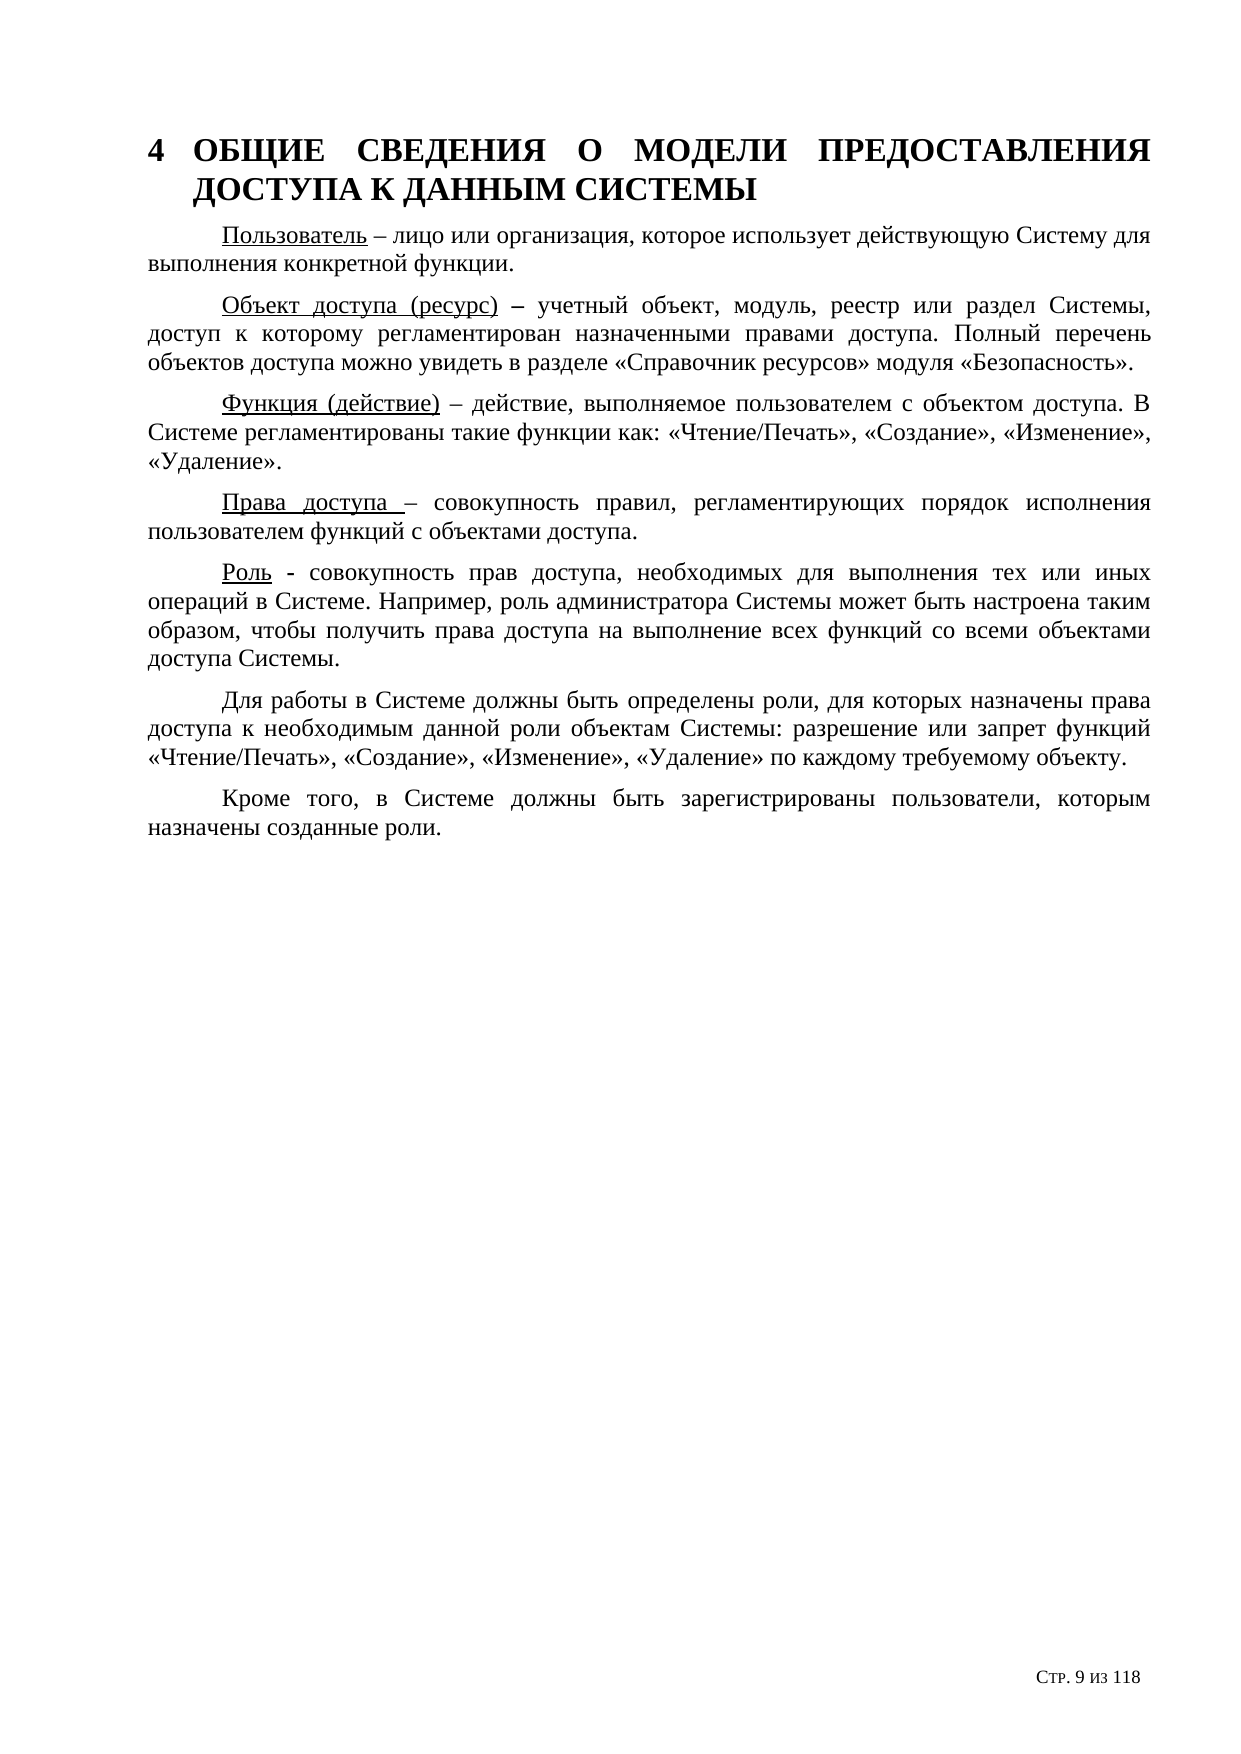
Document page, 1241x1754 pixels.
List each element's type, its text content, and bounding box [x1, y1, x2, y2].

text Функция (действие) – действие, выполняемое пользователем с объектом доступа. В Системе регламентированы такие функции как: «Чтение/Печать», «Создание», «Изменение», «Удаление». [148, 388, 1152, 475]
text Для работы в Системе должны быть определены роли, для которых назначены права доступа к необходимым данной роли объектам Системы: разрешение или запрет функций «Чтение/Печать», «Создание», «Изменение», «Удаление» по каждому требуемому объекту. [148, 685, 1152, 771]
text Права доступа – совокупность правил, регламентирующих порядок исполнения пользователем функций c объектами доступа. [148, 487, 1152, 545]
text Объект доступа (ресурс) – учетный объект, модуль, реестр или раздел Системы, доступ к которому регламентирован назначенными правами доступа. Полный перечень объектов доступа можно увидеть в разделе «Справочник ресурсов» модуля «Безопасность». [148, 290, 1152, 376]
text Кроме того, в Системе должны быть зарегистрированы пользователи, которым назначены созданные роли. [148, 783, 1152, 841]
text Роль - совокупность прав доступа, необходимых для выполнения тех или иных операций в Системе. Например, роль администратора Системы может быть настроена таким образом, чтобы получить права доступа на выполнение всех функций со всеми объектами доступа Системы. [148, 557, 1152, 672]
subtitle Общие сведения о модели предоставления доступа к данным Системы [148, 131, 1152, 207]
text Пользователь – лицо или организация, которое использует действующую Систему для выполнения конкретной функции. [148, 220, 1152, 277]
